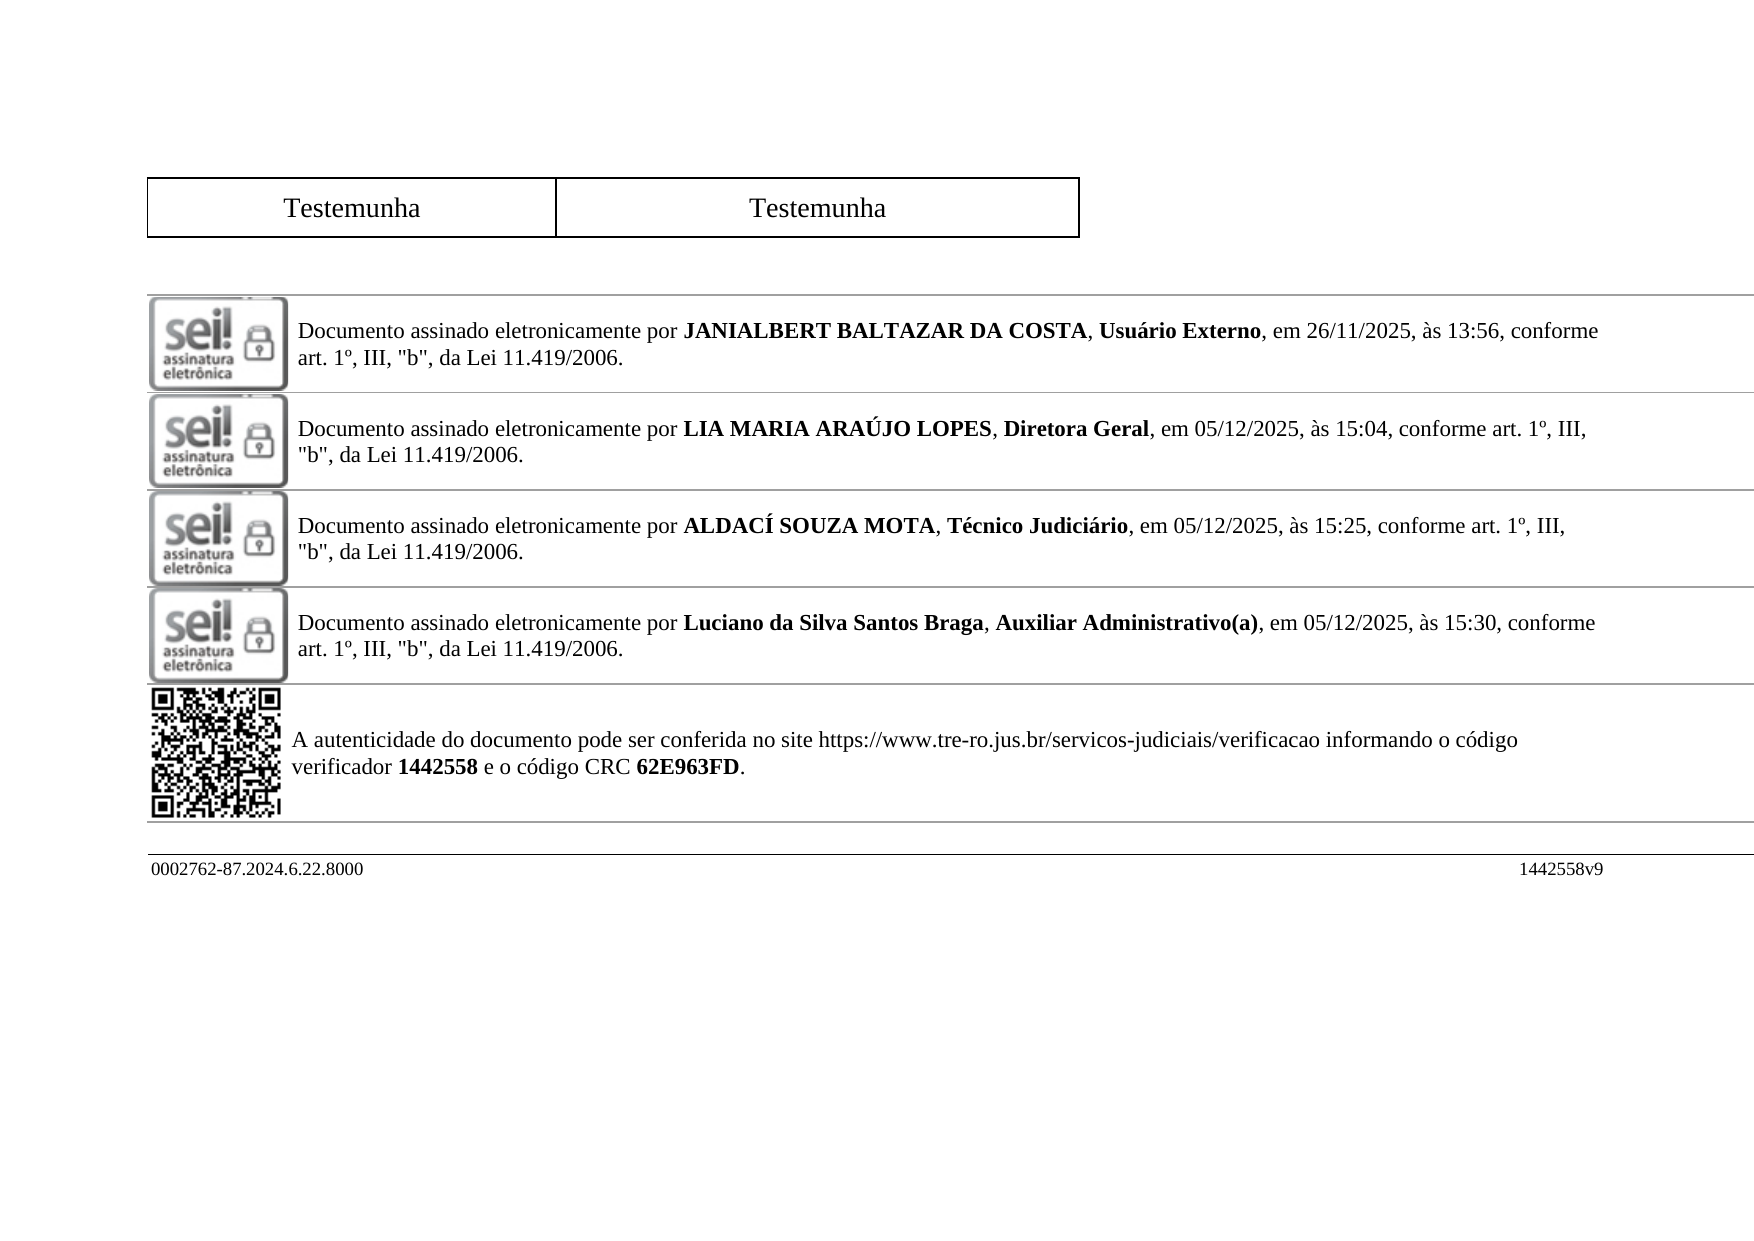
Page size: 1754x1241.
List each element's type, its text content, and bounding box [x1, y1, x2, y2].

table_cell Testemunha [557, 179, 1078, 236]
table_header [289, 491, 296, 586]
table_header 1442558v9 [877, 855, 1606, 882]
table_cell Testemunha [148, 179, 555, 236]
table_header A autenticidade do documento pode ser conferida no site https://www.tre-ro.jus.br/servicos-judiciais/verificacao informando o código verificador 1442558 e o código CRC 62E963FD. [290, 685, 1606, 821]
table_header 0002762-87.2024.6.22.8000 [148, 855, 877, 882]
table_header [148, 296, 296, 392]
table_header Documento assinado eletronicamente por ALDACÍ SOUZA MOTA, Técnico Judiciário, em 05/12/2025, às 15:25, conforme art. 1º, III, "b", da Lei 11.419/2006. [296, 491, 1606, 586]
table_header [148, 393, 296, 489]
table_header [284, 685, 290, 821]
table_header Documento assinado eletronicamente por Luciano da Silva Santos Braga, Auxiliar Administrativo(a), em 05/12/2025, às 15:30, conforme art. 1º, III, "b", da Lei 11.419/2006. [296, 588, 1606, 683]
table_header Documento assinado eletronicamente por JANIALBERT BALTAZAR DA COSTA, Usuário Externo, em 26/11/2025, às 13:56, conforme art. 1º, III, "b", da Lei 11.419/2006. [296, 296, 1606, 392]
table_header Documento assinado eletronicamente por LIA MARIA ARAÚJO LOPES, Diretora Geral, em 05/12/2025, às 15:04, conforme art. 1º, III, "b", da Lei 11.419/2006. [296, 393, 1606, 489]
table_header [289, 588, 296, 683]
